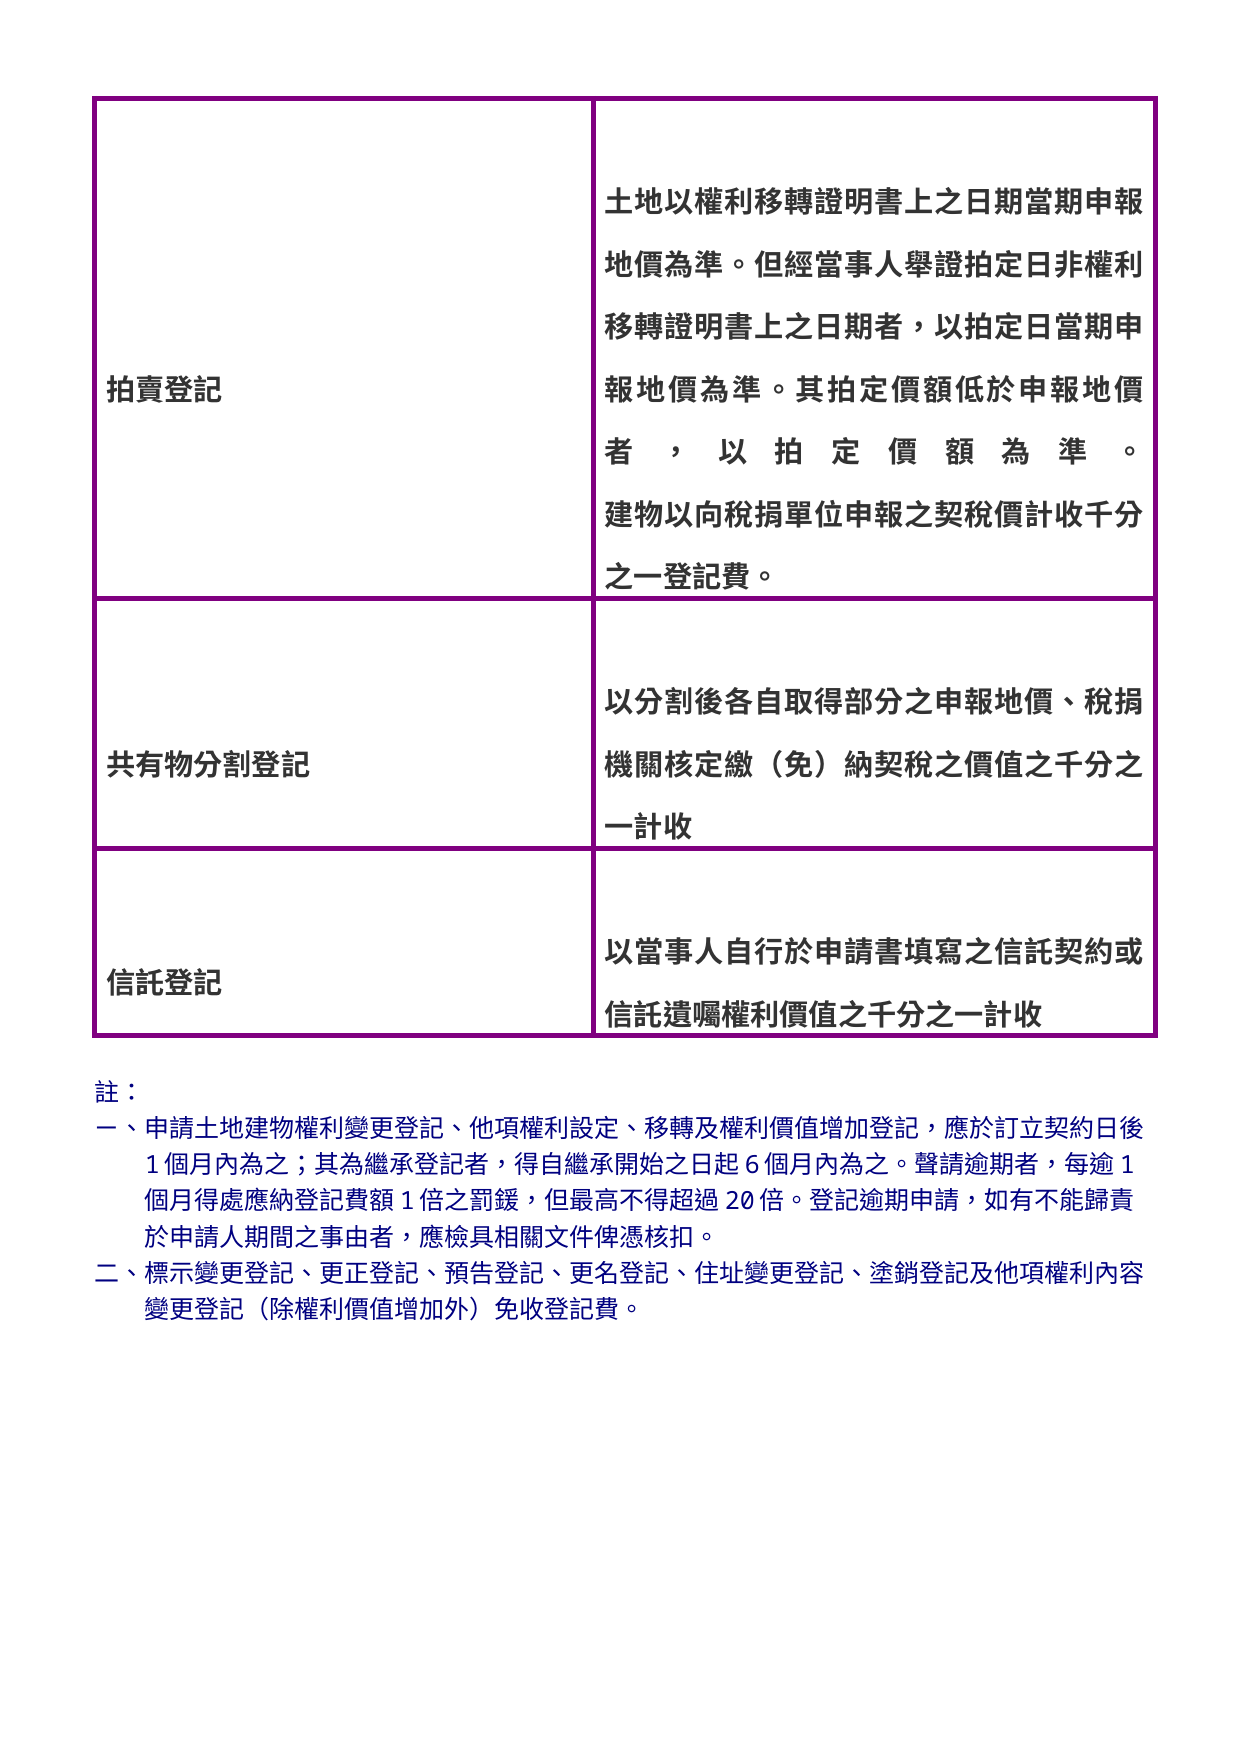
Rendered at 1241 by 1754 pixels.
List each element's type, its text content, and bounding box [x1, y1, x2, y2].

table_cell 以分割後各自取得部分之申報地價、稅捐機關核定繳（免）納契稅之價值之千分之一計收 [596, 601, 1153, 846]
table_cell 土地以權利移轉證明書上之日期當期申報地價為準。但經當事人舉證拍定日非權利移轉證明書上之日期者，以拍定日當期申報地價為準。其拍定價額低於申報地價者，以拍定價額為準。 建物以向稅捐單位申報之契稅價計收千分之一登記費。 [596, 101, 1153, 596]
table_cell 以當事人自行於申請書填寫之信託契約或信託遺囑權利價值之千分之一計收 [596, 851, 1153, 1033]
text ㄧ、申請土地建物權利變更登記、他項權利設定、移轉及權利價值增加登記，應於訂立契約日後1個月內為之；其為繼承登記者，得自繼承開始之日起6個月內為之。聲請逾期者，每逾1個月得處應納登記費額1倍之罰鍰，但最高不得超過20倍。登記逾期申請，如有不能歸責於申請人期間之事由者，應檢具相關文件俾憑核扣。 [94, 1108, 1146, 1253]
text 註： [94, 1072, 1146, 1108]
table_cell 拍賣登記 [97, 101, 591, 596]
table_cell 共有物分割登記 [97, 601, 591, 846]
text 二、標示變更登記、更正登記、預告登記、更名登記、住址變更登記、塗銷登記及他項權利內容變更登記（除權利價值增加外）免收登記費。 [94, 1253, 1146, 1326]
table_cell 信託登記 [97, 851, 591, 1033]
